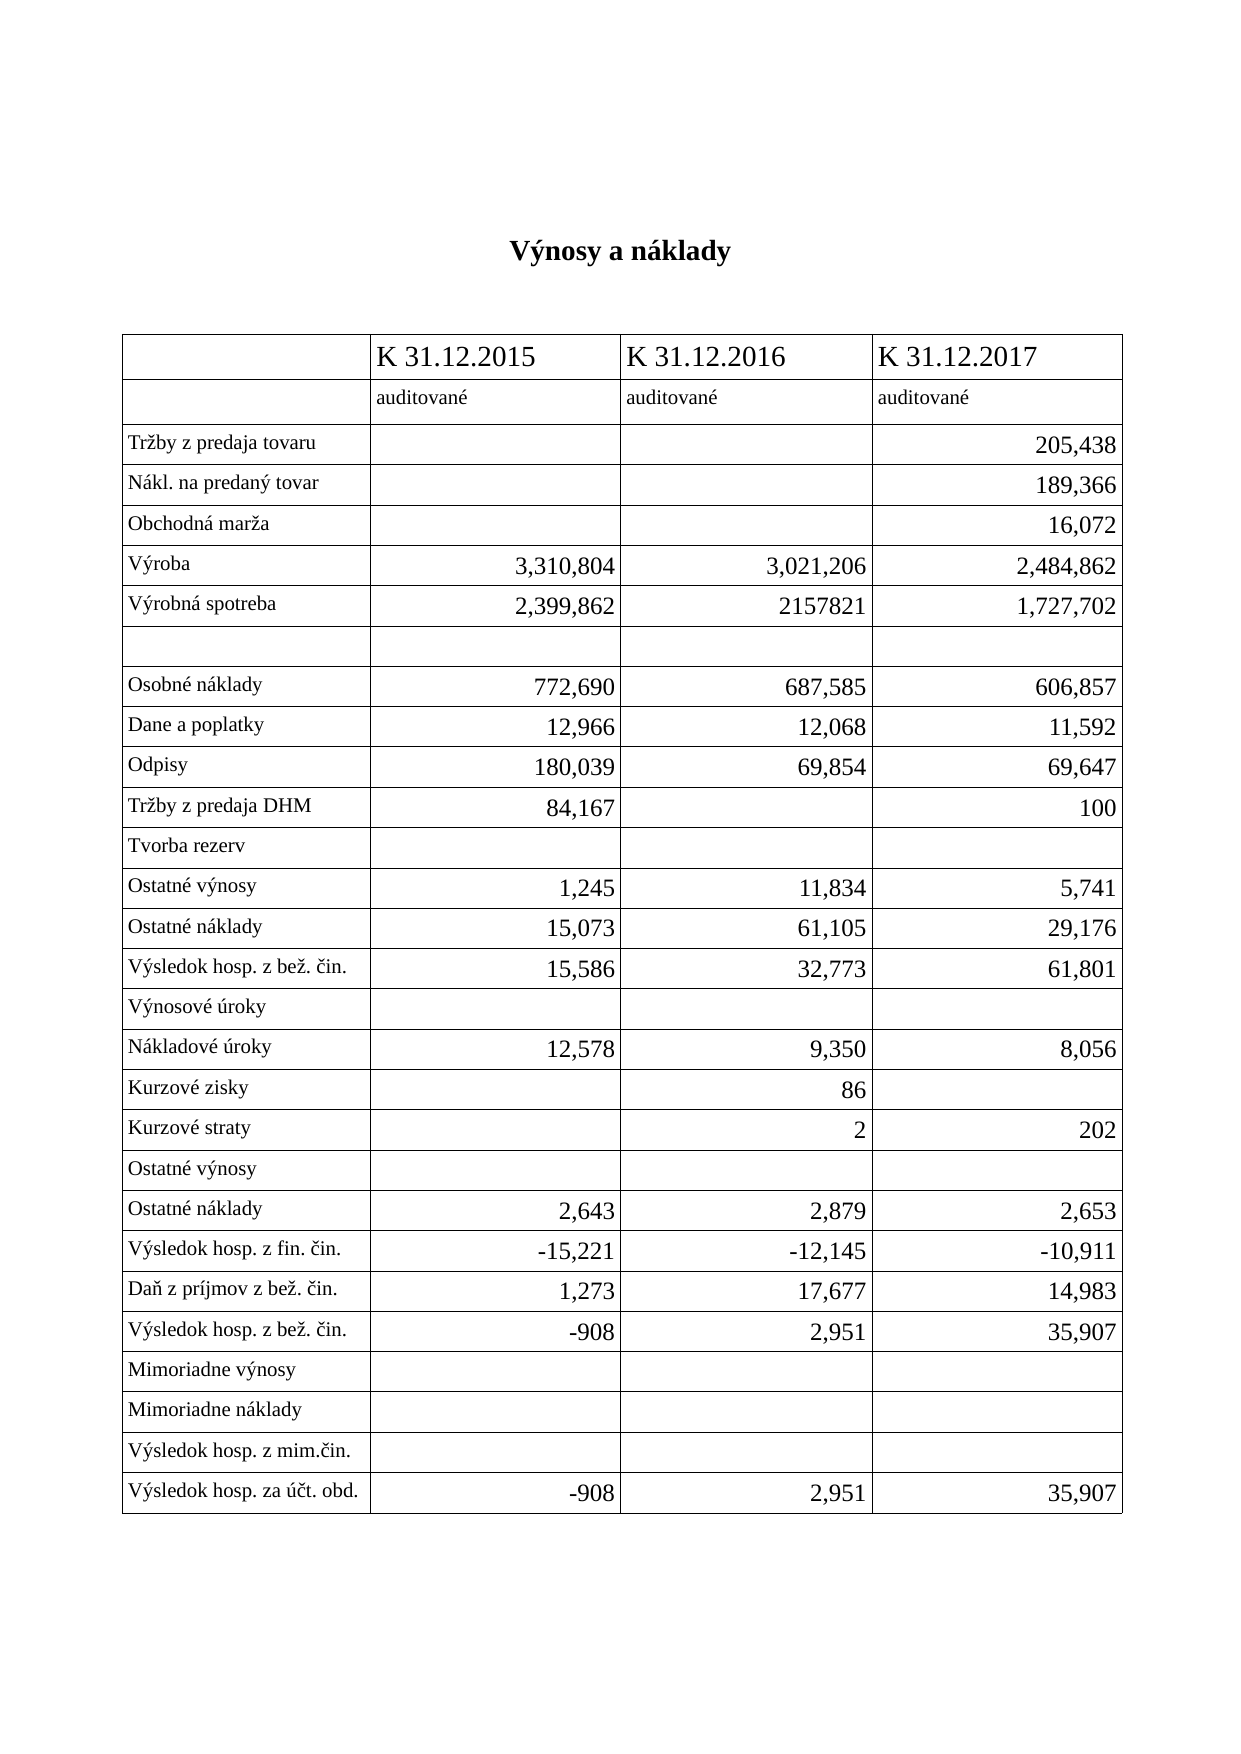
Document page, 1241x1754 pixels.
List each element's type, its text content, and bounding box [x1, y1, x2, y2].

table_cell Mimoriadne náklady [123, 1392, 370, 1432]
table_cell -908 [371, 1473, 620, 1512]
table_cell [621, 627, 872, 666]
table_cell [621, 1433, 872, 1472]
table_cell 29 176 [873, 909, 1122, 948]
table_cell Kurzové straty [123, 1110, 370, 1149]
table_cell 84 167 [371, 788, 620, 827]
table_cell [873, 828, 1122, 867]
table_cell Osobné náklady [123, 667, 370, 706]
table_cell [371, 425, 620, 464]
table_cell 205 438 [873, 425, 1122, 464]
table_header K 31.12.2015 [371, 335, 620, 379]
table_cell 3 021 206 [621, 546, 872, 585]
table_cell 2 653 [873, 1191, 1122, 1230]
table_cell [873, 1151, 1122, 1190]
table_cell 15 586 [371, 949, 620, 988]
table_cell [621, 828, 872, 867]
table_cell 1 245 [371, 869, 620, 908]
table_header K 31.12.2016 [621, 335, 872, 379]
table_cell 12 578 [371, 1030, 620, 1069]
table_cell 2 879 [621, 1191, 872, 1230]
table_cell 1 273 [371, 1272, 620, 1311]
table_cell [371, 1433, 620, 1472]
table_cell 61 801 [873, 949, 1122, 988]
table_cell 16 072 [873, 506, 1122, 545]
table_cell 69 854 [621, 747, 872, 787]
table_cell Daň z príjmov z bež. čin. [123, 1272, 370, 1311]
table_cell [123, 380, 370, 424]
table_cell Mimoriadne výnosy [123, 1352, 370, 1391]
table_cell -10 911 [873, 1231, 1122, 1271]
table_cell -12 145 [621, 1231, 872, 1271]
table_cell 1 727 702 [873, 586, 1122, 626]
table_cell [123, 627, 370, 666]
table_cell 189 366 [873, 465, 1122, 504]
table_cell Výrobná spotreba [123, 586, 370, 626]
table_cell 687 585 [621, 667, 872, 706]
table_cell 3 310 804 [371, 546, 620, 585]
table_cell Výsledok hosp. za účt. obd. [123, 1473, 370, 1512]
table_cell [621, 989, 872, 1029]
table_cell [371, 1110, 620, 1149]
table_cell [621, 1151, 872, 1190]
table_cell -908 [371, 1312, 620, 1351]
table_cell 35 907 [873, 1312, 1122, 1351]
table_cell 17 677 [621, 1272, 872, 1311]
table_cell Dane a poplatky [123, 707, 370, 746]
table_cell [873, 1433, 1122, 1472]
table_cell Výnosové úroky [123, 989, 370, 1029]
table_cell 180 039 [371, 747, 620, 787]
table_cell 5 741 [873, 869, 1122, 908]
table_cell [621, 425, 872, 464]
table_cell Výroba [123, 546, 370, 585]
table_cell Výsledok hosp. z fin. čin. [123, 1231, 370, 1271]
table_cell [621, 788, 872, 827]
table_cell 2 399 862 [371, 586, 620, 626]
table_header [123, 335, 370, 379]
table_cell [873, 1392, 1122, 1432]
table_cell 15 073 [371, 909, 620, 948]
table_cell [873, 1070, 1122, 1109]
table_cell [371, 506, 620, 545]
table_cell 61 105 [621, 909, 872, 948]
table_cell Nákl. na predaný tovar [123, 465, 370, 504]
table_cell 8 056 [873, 1030, 1122, 1069]
table_cell 14 983 [873, 1272, 1122, 1311]
table_cell 2 951 [621, 1473, 872, 1512]
table_cell [371, 627, 620, 666]
table_cell Odpisy [123, 747, 370, 787]
table_cell Ostatné výnosy [123, 1151, 370, 1190]
table_cell [621, 506, 872, 545]
table_cell 2157821 [621, 586, 872, 626]
table_cell Ostatné náklady [123, 1191, 370, 1230]
table_cell [621, 1392, 872, 1432]
table_cell 69 647 [873, 747, 1122, 787]
table_cell 11 592 [873, 707, 1122, 746]
table_cell Výsledok hosp. z bež. čin. [123, 1312, 370, 1351]
table_cell [371, 828, 620, 867]
table_cell Výsledok hosp. z mim.čin. [123, 1433, 370, 1472]
table_cell Ostatné náklady [123, 909, 370, 948]
table_cell auditované [621, 380, 872, 424]
table_cell Tržby z predaja DHM [123, 788, 370, 827]
table_cell Tvorba rezerv [123, 828, 370, 867]
table_cell [371, 465, 620, 504]
text Výnosy a náklady [118, 233, 1122, 267]
table_cell auditované [873, 380, 1122, 424]
table_cell 202 [873, 1110, 1122, 1149]
table_cell 11 834 [621, 869, 872, 908]
table_cell 2 643 [371, 1191, 620, 1230]
table_cell [371, 989, 620, 1029]
table_cell 2 951 [621, 1312, 872, 1351]
table_cell 100 [873, 788, 1122, 827]
table_cell Tržby z predaja tovaru [123, 425, 370, 464]
table_cell Ostatné výnosy [123, 869, 370, 908]
table_cell Obchodná marža [123, 506, 370, 545]
table_cell [873, 989, 1122, 1029]
table_cell 86 [621, 1070, 872, 1109]
table_cell 9 350 [621, 1030, 872, 1069]
table_cell 2 [621, 1110, 872, 1149]
table_cell Výsledok hosp. z bež. čin. [123, 949, 370, 988]
table_header K 31.12.2017 [873, 335, 1122, 379]
table_cell [371, 1392, 620, 1432]
table_cell [371, 1070, 620, 1109]
table_cell 772 690 [371, 667, 620, 706]
table_cell [621, 465, 872, 504]
table_cell [873, 1352, 1122, 1391]
table_cell 12 966 [371, 707, 620, 746]
table_cell auditované [371, 380, 620, 424]
table_cell Nákladové úroky [123, 1030, 370, 1069]
table_cell 32 773 [621, 949, 872, 988]
table_cell 35 907 [873, 1473, 1122, 1512]
table_cell [873, 627, 1122, 666]
table_cell 2 484 862 [873, 546, 1122, 585]
table_cell [371, 1352, 620, 1391]
table_cell Kurzové zisky [123, 1070, 370, 1109]
table_cell -15 221 [371, 1231, 620, 1271]
table_cell 12 068 [621, 707, 872, 746]
table_cell [371, 1151, 620, 1190]
table_cell [621, 1352, 872, 1391]
table_cell 606 857 [873, 667, 1122, 706]
